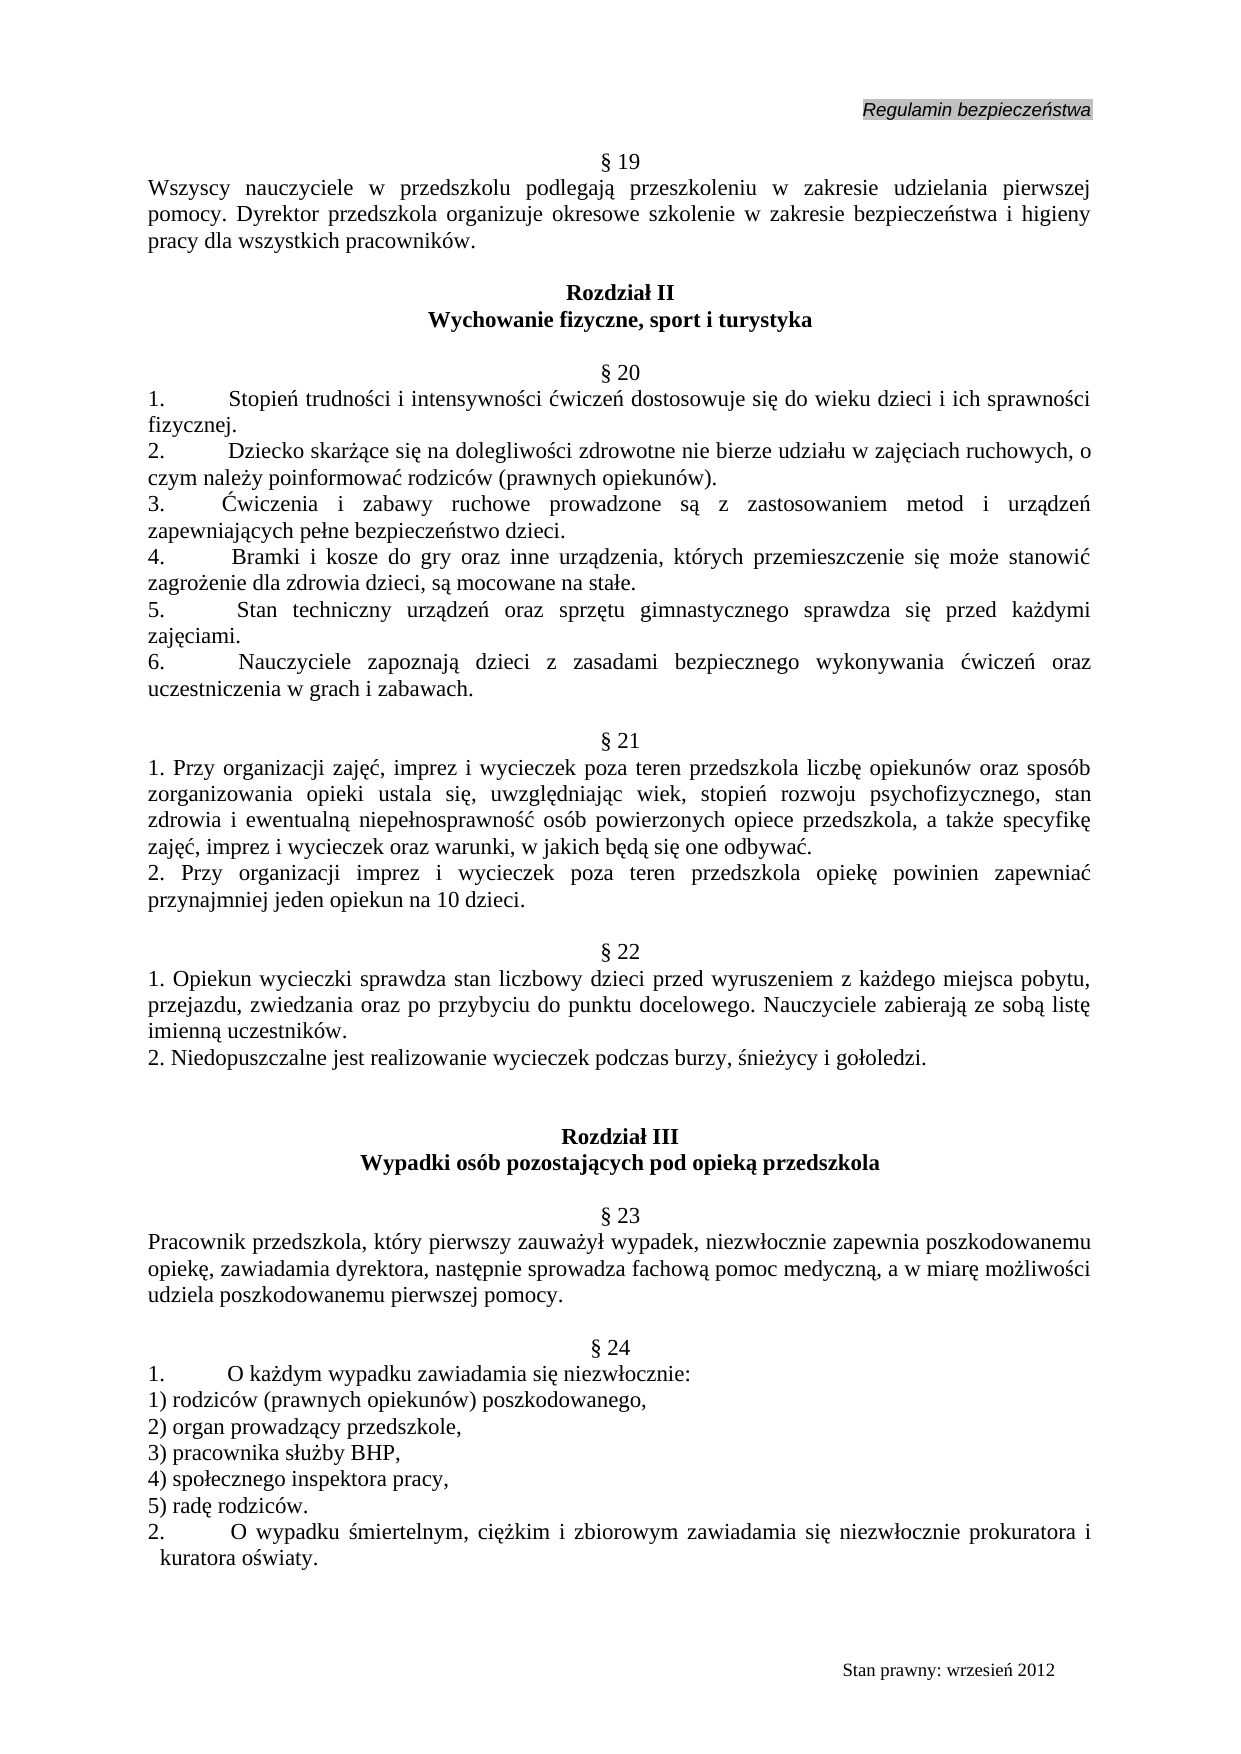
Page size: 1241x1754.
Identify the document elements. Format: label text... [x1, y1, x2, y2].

text § 20 [148, 358, 1092, 385]
list Nauczyciele zapoznają dzieci z zasadami bezpiecznego wykonywania ćwiczeń oraz uczestniczenia w grach i zabawach. [148, 648, 1092, 701]
text 1. Opiekun wycieczki sprawdza stan liczbowy dzieci przed wyruszeniem z każdego miejsca pobytu, przejazdu, zwiedzania oraz po przybyciu do punktu docelowego. Nauczyciele zabierają ze sobą listę imienną uczestników. [148, 965, 1092, 1044]
list Dziecko skarżące się na dolegliwości zdrowotne nie bierze udziału w zajęciach ruchowych, o czym należy poinformować rodziców (prawnych opiekunów). [148, 438, 1092, 490]
text § 23 [148, 1202, 1092, 1228]
text § 22 [148, 938, 1092, 965]
text 2) organ prowadzący przedszkole, [148, 1413, 1092, 1439]
text Wypadki osób pozostających pod opieką przedszkola [148, 1149, 1092, 1176]
text § 24 [516, 1334, 1092, 1360]
text 1) rodziców (prawnych opiekunów) poszkodowanego, [148, 1386, 1092, 1413]
text § 19 [148, 148, 1092, 174]
text 2. Przy organizacji imprez i wycieczek poza teren przedszkola opiekę powinien zapewniać przynajmniej jeden opiekun na 10 dzieci. [148, 859, 1092, 912]
list O każdym wypadku zawiadamia się niezwłocznie: [148, 1360, 1092, 1386]
text Pracownik przedszkola, który pierwszy zauważył wypadek, niezwłocznie zapewnia poszkodowanemu opiekę, zawiadamia dyrektora, następnie sprowadza fachową pomoc medyczną, a w miarę możliwości udziela poszkodowanemu pierwszej pomocy. [148, 1228, 1092, 1307]
text 1. Przy organizacji zajęć, imprez i wycieczek poza teren przedszkola liczbę opiekunów oraz sposób zorganizowania opieki ustala się, uwzględniając wiek, stopień rozwoju psychofizycznego, stan zdrowia i ewentualną niepełnosprawność osób powierzonych opiece przedszkola, a także specyfikę zajęć, imprez i wycieczek oraz warunki, w jakich będą się one odbywać. [148, 754, 1092, 859]
text 3) pracownika służby BHP, [148, 1439, 1092, 1465]
list Stopień trudności i intensywności ćwiczeń dostosowuje się do wieku dzieci i ich sprawności fizycznej. [148, 385, 1092, 438]
text § 21 [148, 727, 1092, 754]
text Wszyscy nauczyciele w przedszkolu podlegają przeszkoleniu w zakresie udzielania pierwszej pomocy. Dyrektor przedszkola organizuje okresowe szkolenie w zakresie bezpieczeństwa i higieny pracy dla wszystkich pracowników. [148, 174, 1092, 253]
list Bramki i kosze do gry oraz inne urządzenia, których przemieszczenie się może stanowić zagrożenie dla zdrowia dzieci, są mocowane na stałe. [148, 543, 1092, 596]
text Rozdział II [148, 279, 1092, 306]
list O wypadku śmiertelnym, ciężkim i zbiorowym zawiadamia się niezwłocznie prokuratora i kuratora oświaty. [148, 1518, 1092, 1571]
text 4) społecznego inspektora pracy, [148, 1465, 1092, 1492]
text Wychowanie fizyczne, sport i turystyka [148, 306, 1092, 332]
list Stan techniczny urządzeń oraz sprzętu gimnastycznego sprawdza się przed każdymi zajęciami. [148, 596, 1092, 648]
text Rozdział III [148, 1123, 1092, 1149]
list Ćwiczenia i zabawy ruchowe prowadzone są z zastosowaniem metod i urządzeń zapewniających pełne bezpieczeństwo dzieci. [148, 490, 1092, 543]
text 2. Niedopuszczalne jest realizowanie wycieczek podczas burzy, śnieżycy i gołoledzi. [148, 1044, 1092, 1070]
text 5) radę rodziców. [148, 1492, 1092, 1518]
